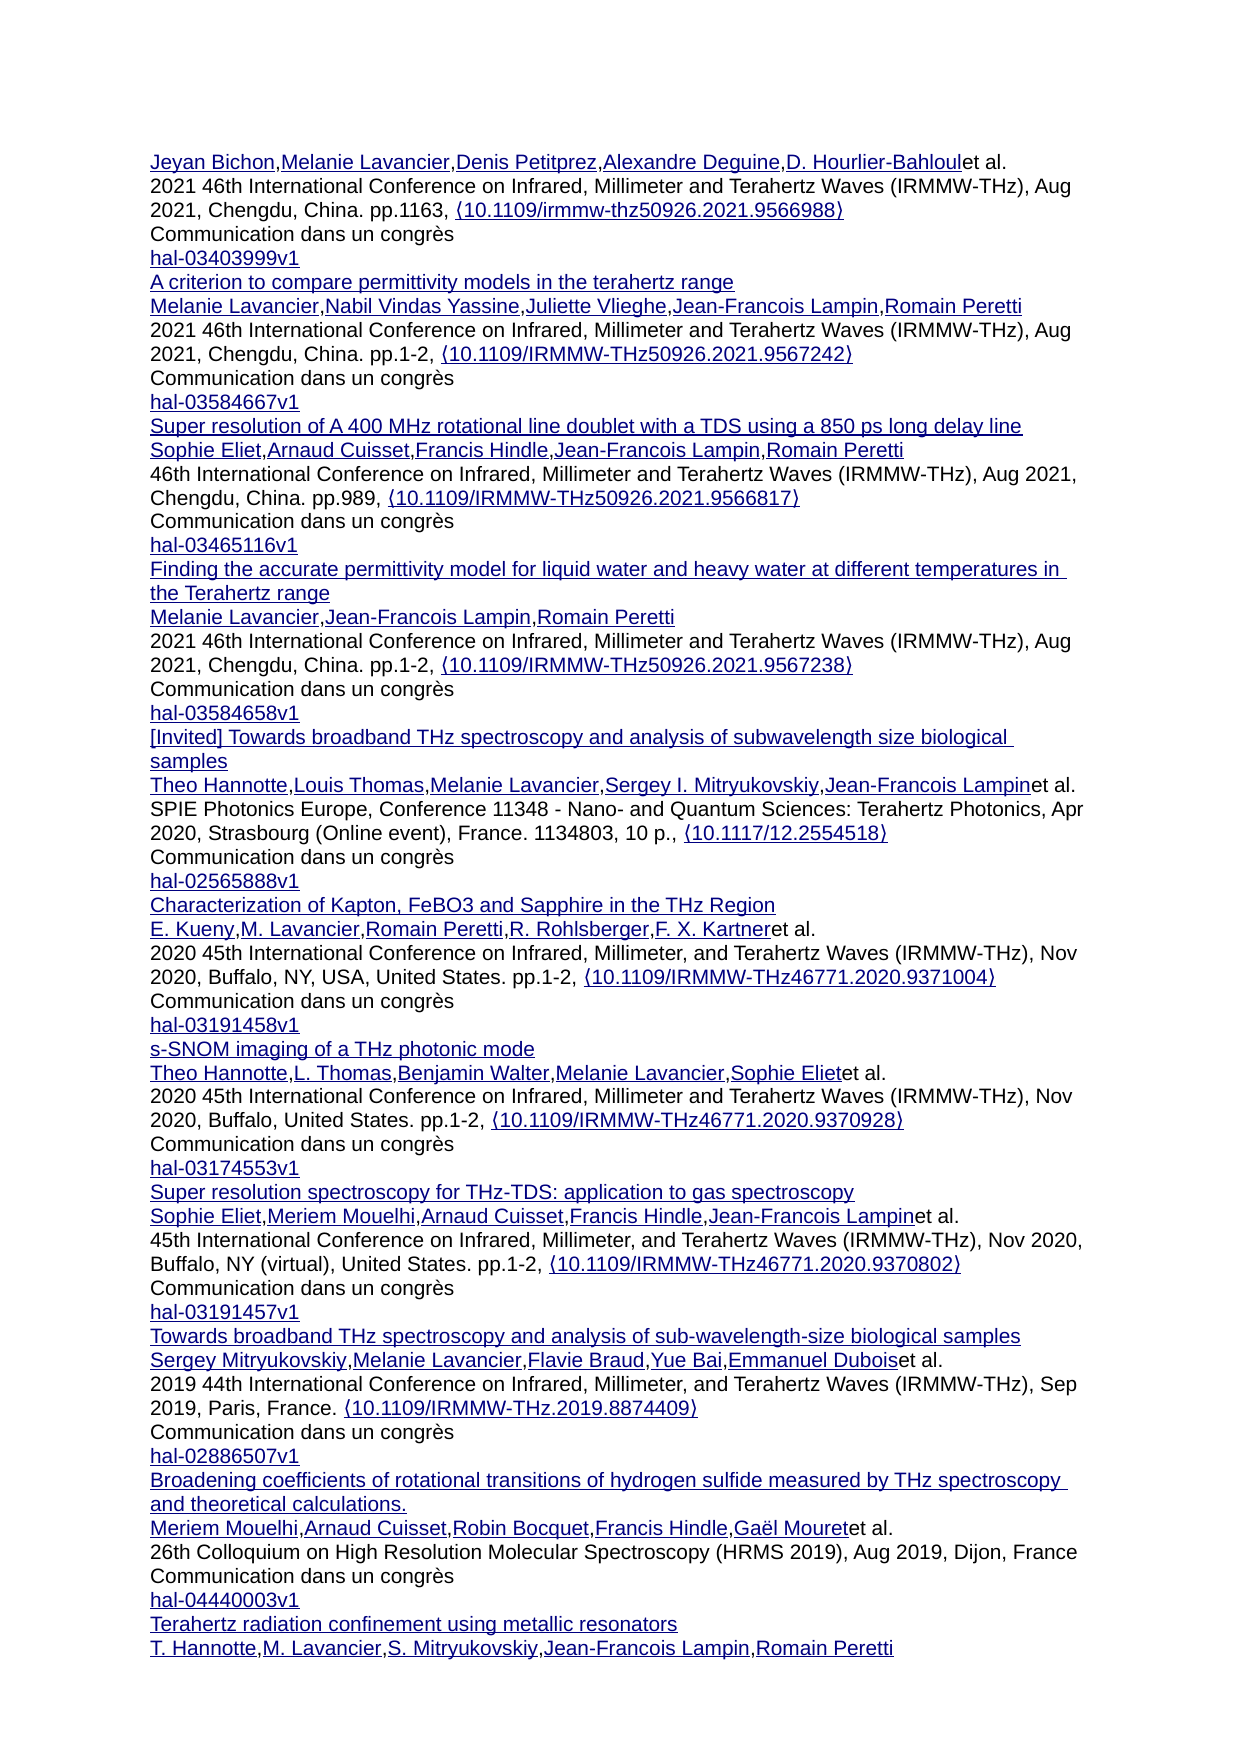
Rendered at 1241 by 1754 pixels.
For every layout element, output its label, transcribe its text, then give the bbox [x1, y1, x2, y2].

table_cell A criterion to compare permittivity models in the terahertz range Melanie Lavancier,Nabil Vindas Yassine,Juliette Vlieghe,Jean-Francois Lampin,Romain Peretti 2021 46th International Conference on Infrared, Millimeter and Terahertz Waves (IRMMW-THz), Aug 2021, Chengdu, China. pp.1-2, ⟨10.1109/IRMMW-THz50926.2021.9567242⟩ Communication dans un congrès hal-03584667v1 [150, 270, 1090, 413]
table_cell [Invited] Towards broadband THz spectroscopy and analysis of subwavelength size biological samples Theo Hannotte,Louis Thomas,Melanie Lavancier,Sergey I. Mitryukovskiy,Jean-Francois Lampinet al. SPIE Photonics Europe, Conference 11348 - Nano- and Quantum Sciences: Terahertz Photonics, Apr 2020, Strasbourg (Online event), France. 1134803, 10 p., ⟨10.1117/12.2554518⟩ Communication dans un congrès hal-02565888v1 [150, 725, 1090, 893]
table_cell Jeyan Bichon,Melanie Lavancier,Denis Petitprez,Alexandre Deguine,D. Hourlier-Bahloulet al. 2021 46th International Conference on Infrared, Millimeter and Terahertz Waves (IRMMW-THz), Aug 2021, Chengdu, China. pp.1163, ⟨10.1109/irmmw-thz50926.2021.9566988⟩ Communication dans un congrès hal-03403999v1 [150, 150, 1090, 270]
table_cell Super resolution of A 400 MHz rotational line doublet with a TDS using a 850 ps long delay line Sophie Eliet,Arnaud Cuisset,Francis Hindle,Jean-Francois Lampin,Romain Peretti 46th International Conference on Infrared, Millimeter and Terahertz Waves (IRMMW-THz), Aug 2021, Chengdu, China. pp.989, ⟨10.1109/IRMMW-THz50926.2021.9566817⟩ Communication dans un congrès hal-03465116v1 [150, 414, 1090, 557]
table_cell Broadening coefficients of rotational transitions of hydrogen sulfide measured by THz spectroscopy and theoretical calculations. Meriem Mouelhi,Arnaud Cuisset,Robin Bocquet,Francis Hindle,Gaël Mouretet al. 26th Colloquium on High Resolution Molecular Spectroscopy (HRMS 2019), Aug 2019, Dijon, France Communication dans un congrès hal-04440003v1 [150, 1468, 1090, 1611]
table_cell Super resolution spectroscopy for THz-TDS: application to gas spectroscopy Sophie Eliet,Meriem Mouelhi,Arnaud Cuisset,Francis Hindle,Jean-Francois Lampinet al. 45th International Conference on Infrared, Millimeter, and Terahertz Waves (IRMMW-THz), Nov 2020, Buffalo, NY (virtual), United States. pp.1-2, ⟨10.1109/IRMMW-THz46771.2020.9370802⟩ Communication dans un congrès hal-03191457v1 [150, 1180, 1090, 1324]
table_cell Characterization of Kapton, FeBO3 and Sapphire in the THz Region E. Kueny,M. Lavancier,Romain Peretti,R. Rohlsberger,F. X. Kartneret al. 2020 45th International Conference on Infrared, Millimeter, and Terahertz Waves (IRMMW-THz), Nov 2020, Buffalo, NY, USA, United States. pp.1-2, ⟨10.1109/IRMMW-THz46771.2020.9371004⟩ Communication dans un congrès hal-03191458v1 [150, 893, 1090, 1036]
table_cell Towards broadband THz spectroscopy and analysis of sub-wavelength-size biological samples Sergey Mitryukovskiy,Melanie Lavancier,Flavie Braud,Yue Bai,Emmanuel Duboiset al. 2019 44th International Conference on Infrared, Millimeter, and Terahertz Waves (IRMMW-THz), Sep 2019, Paris, France. ⟨10.1109/IRMMW-THz.2019.8874409⟩ Communication dans un congrès hal-02886507v1 [150, 1324, 1090, 1468]
table_cell Finding the accurate permittivity model for liquid water and heavy water at different temperatures in the Terahertz range Melanie Lavancier,Jean-Francois Lampin,Romain Peretti 2021 46th International Conference on Infrared, Millimeter and Terahertz Waves (IRMMW-THz), Aug 2021, Chengdu, China. pp.1-2, ⟨10.1109/IRMMW-THz50926.2021.9567238⟩ Communication dans un congrès hal-03584658v1 [150, 557, 1090, 725]
table_cell Terahertz radiation confinement using metallic resonators T. Hannotte,M. Lavancier,S. Mitryukovskiy,Jean-Francois Lampin,Romain Peretti [150, 1611, 1090, 1659]
table_cell s-SNOM imaging of a THz photonic mode Theo Hannotte,L. Thomas,Benjamin Walter,Melanie Lavancier,Sophie Elietet al. 2020 45th International Conference on Infrared, Millimeter and Terahertz Waves (IRMMW-THz), Nov 2020, Buffalo, United States. pp.1-2, ⟨10.1109/IRMMW-THz46771.2020.9370928⟩ Communication dans un congrès hal-03174553v1 [150, 1036, 1090, 1180]
